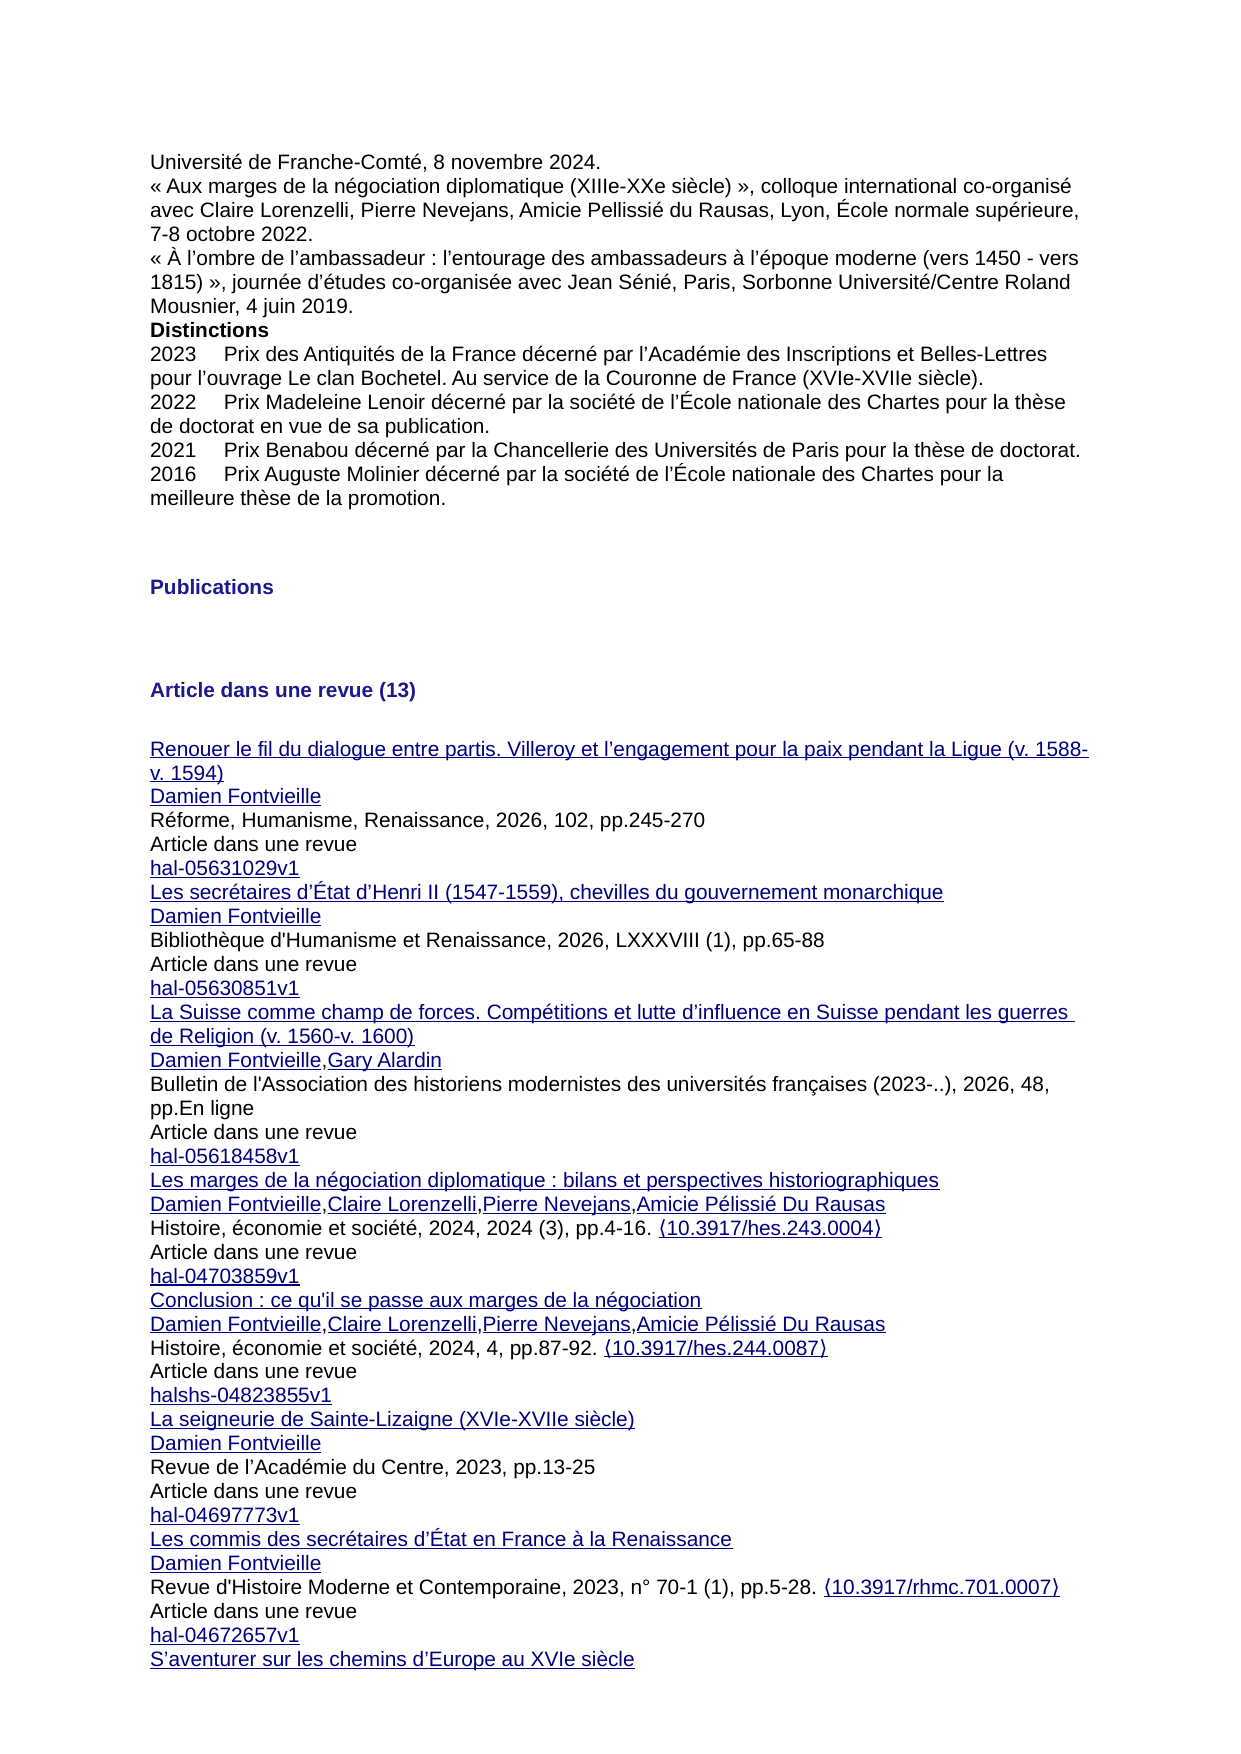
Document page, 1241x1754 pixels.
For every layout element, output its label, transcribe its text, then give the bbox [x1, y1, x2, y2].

text 2022 Prix Madeleine Lenoir décerné par la société de l’École nationale des Chartes pour la thèse de doctorat en vue de sa publication. [150, 389, 1090, 437]
table_cell Conclusion : ce qu'il se passe aux marges de la négociation Damien Fontvieille,Claire Lorenzelli,Pierre Nevejans,Amicie Pélissié Du Rausas Histoire, économie et société, 2024, 4, pp.87-92. ⟨10.3917/hes.244.0087⟩ Article dans une revue halshs-04823855v1 [150, 1288, 1090, 1407]
table_header Renouer le fil du dialogue entre partis. Villeroy et l’engagement pour la paix pendant la Ligue (v. 1588-v. 1594) Damien Fontvieille Réforme, Humanisme, Renaissance, 2026, 102, pp.245-270 Article dans une revue hal-05631029v1 [150, 736, 1090, 880]
text Université de Franche-Comté, 8 novembre 2024. [150, 150, 1090, 174]
table_cell La Suisse comme champ de forces. Compétitions et lutte d’influence en Suisse pendant les guerres de Religion (v. 1560-v. 1600) Damien Fontvieille,Gary Alardin Bulletin de l'Association des historiens modernistes des universités françaises (2023-..), 2026, 48, pp.En ligne Article dans une revue hal-05618458v1 [150, 1000, 1090, 1168]
table_cell Les commis des secrétaires d’État en France à la Renaissance Damien Fontvieille Revue d'Histoire Moderne et Contemporaine, 2023, n° 70-1 (1), pp.5-28. ⟨10.3917/rhmc.701.0007⟩ Article dans une revue hal-04672657v1 [150, 1527, 1090, 1647]
text 2016 Prix Auguste Molinier décerné par la société de l’École nationale des Chartes pour la meilleure thèse de la promotion. [150, 461, 1090, 509]
subtitle Publications [150, 575, 1090, 599]
text 2023 Prix des Antiquités de la France décerné par l’Académie des Inscriptions et Belles-Lettres pour l’ouvrage Le clan Bochetel. Au service de la Couronne de France (XVIe-XVIIe siècle). [150, 342, 1090, 389]
text 2021 Prix Benabou décerné par la Chancellerie des Universités de Paris pour la thèse de doctorat. [150, 437, 1090, 461]
text « Aux marges de la négociation diplomatique (XIIIe-XXe siècle) », colloque international co-organisé avec Claire Lorenzelli, Pierre Nevejans, Amicie Pellissié du Rausas, Lyon, École normale supérieure, 7-8 octobre 2022. [150, 174, 1090, 246]
subtitle Article dans une revue (13) [150, 678, 1090, 702]
table_cell La seigneurie de Sainte-Lizaigne (XVIe-XVIIe siècle) Damien Fontvieille Revue de l’Académie du Centre, 2023, pp.13-25 Article dans une revue hal-04697773v1 [150, 1407, 1090, 1527]
text « À l’ombre de l’ambassadeur : l’entourage des ambassadeurs à l’époque moderne (vers 1450 - vers 1815) », journée d’études co-organisée avec Jean Sénié, Paris, Sorbonne Université/Centre Roland Mousnier, 4 juin 2019. [150, 246, 1090, 318]
table_cell S’aventurer sur les chemins d’Europe au XVIe siècle [150, 1647, 1090, 1671]
table_cell Les marges de la négociation diplomatique : bilans et perspectives historiographiques Damien Fontvieille,Claire Lorenzelli,Pierre Nevejans,Amicie Pélissié Du Rausas Histoire, économie et société, 2024, 2024 (3), pp.4-16. ⟨10.3917/hes.243.0004⟩ Article dans une revue hal-04703859v1 [150, 1168, 1090, 1287]
text Distinctions [150, 318, 1090, 342]
table_cell Les secrétaires d’État d’Henri II (1547-1559), chevilles du gouvernement monarchique Damien Fontvieille Bibliothèque d'Humanisme et Renaissance, 2026, LXXXVIII (1), pp.65-88 Article dans une revue hal-05630851v1 [150, 880, 1090, 1000]
